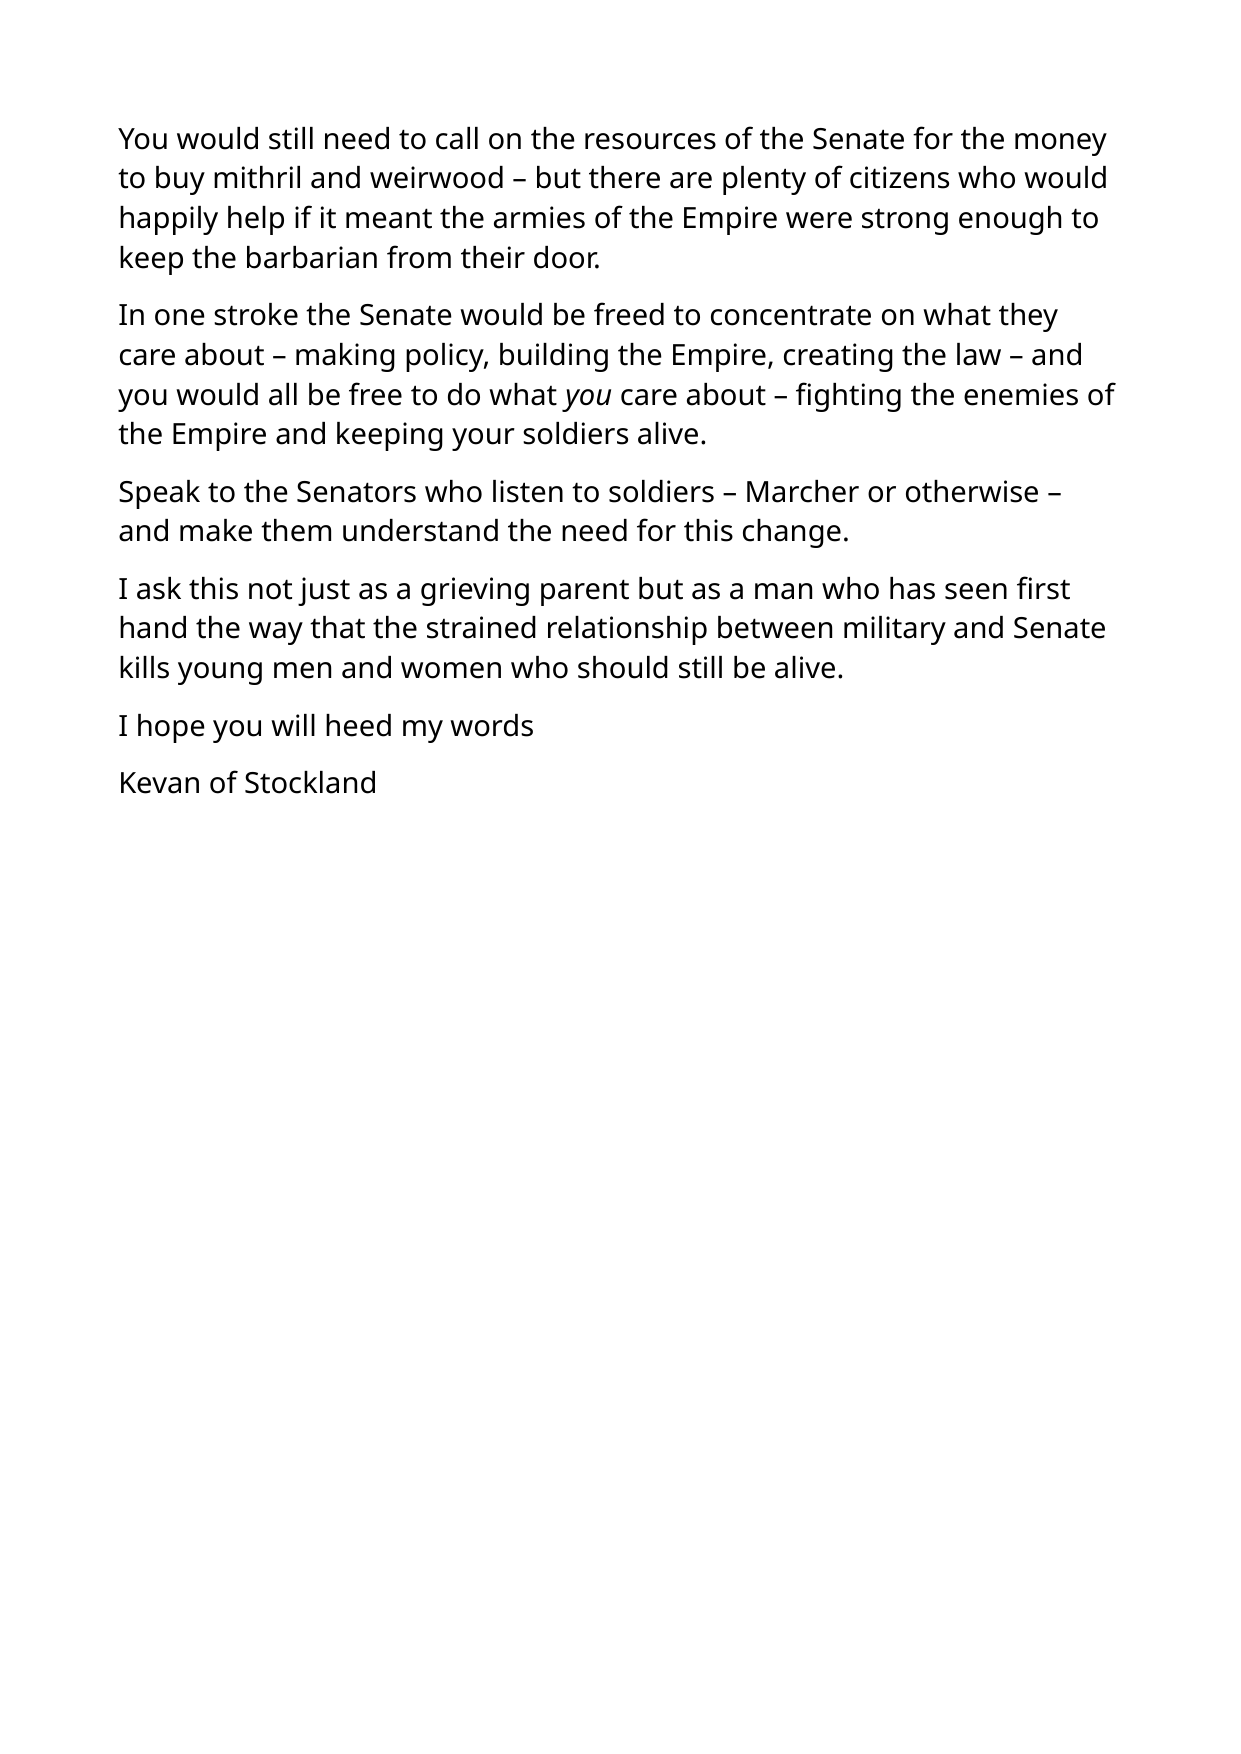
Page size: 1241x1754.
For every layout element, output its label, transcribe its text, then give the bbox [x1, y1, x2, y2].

text I hope you will heed my words [118, 705, 1122, 744]
text You would still need to call on the resources of the Senate for the money to buy mithril and weirwood – but there are plenty of citizens who would happily help if it meant the armies of the Empire were strong enough to keep the barbarian from their door. [118, 118, 1122, 277]
text In one stroke the Senate would be freed to concentrate on what they care about – making policy, building the Empire, creating the law – and you would all be free to do what you care about – fighting the enemies of the Empire and keeping your soldiers alive. [118, 294, 1122, 453]
text Kevan of Stockland [118, 762, 1122, 802]
text Speak to the Senators who listen to soldiers – Marcher or otherwise – and make them understand the need for this change. [118, 471, 1122, 550]
text I ask this not just as a grieving parent but as a man who has seen first hand the way that the strained relationship between military and Senate kills young men and women who should still be alive. [118, 568, 1122, 687]
